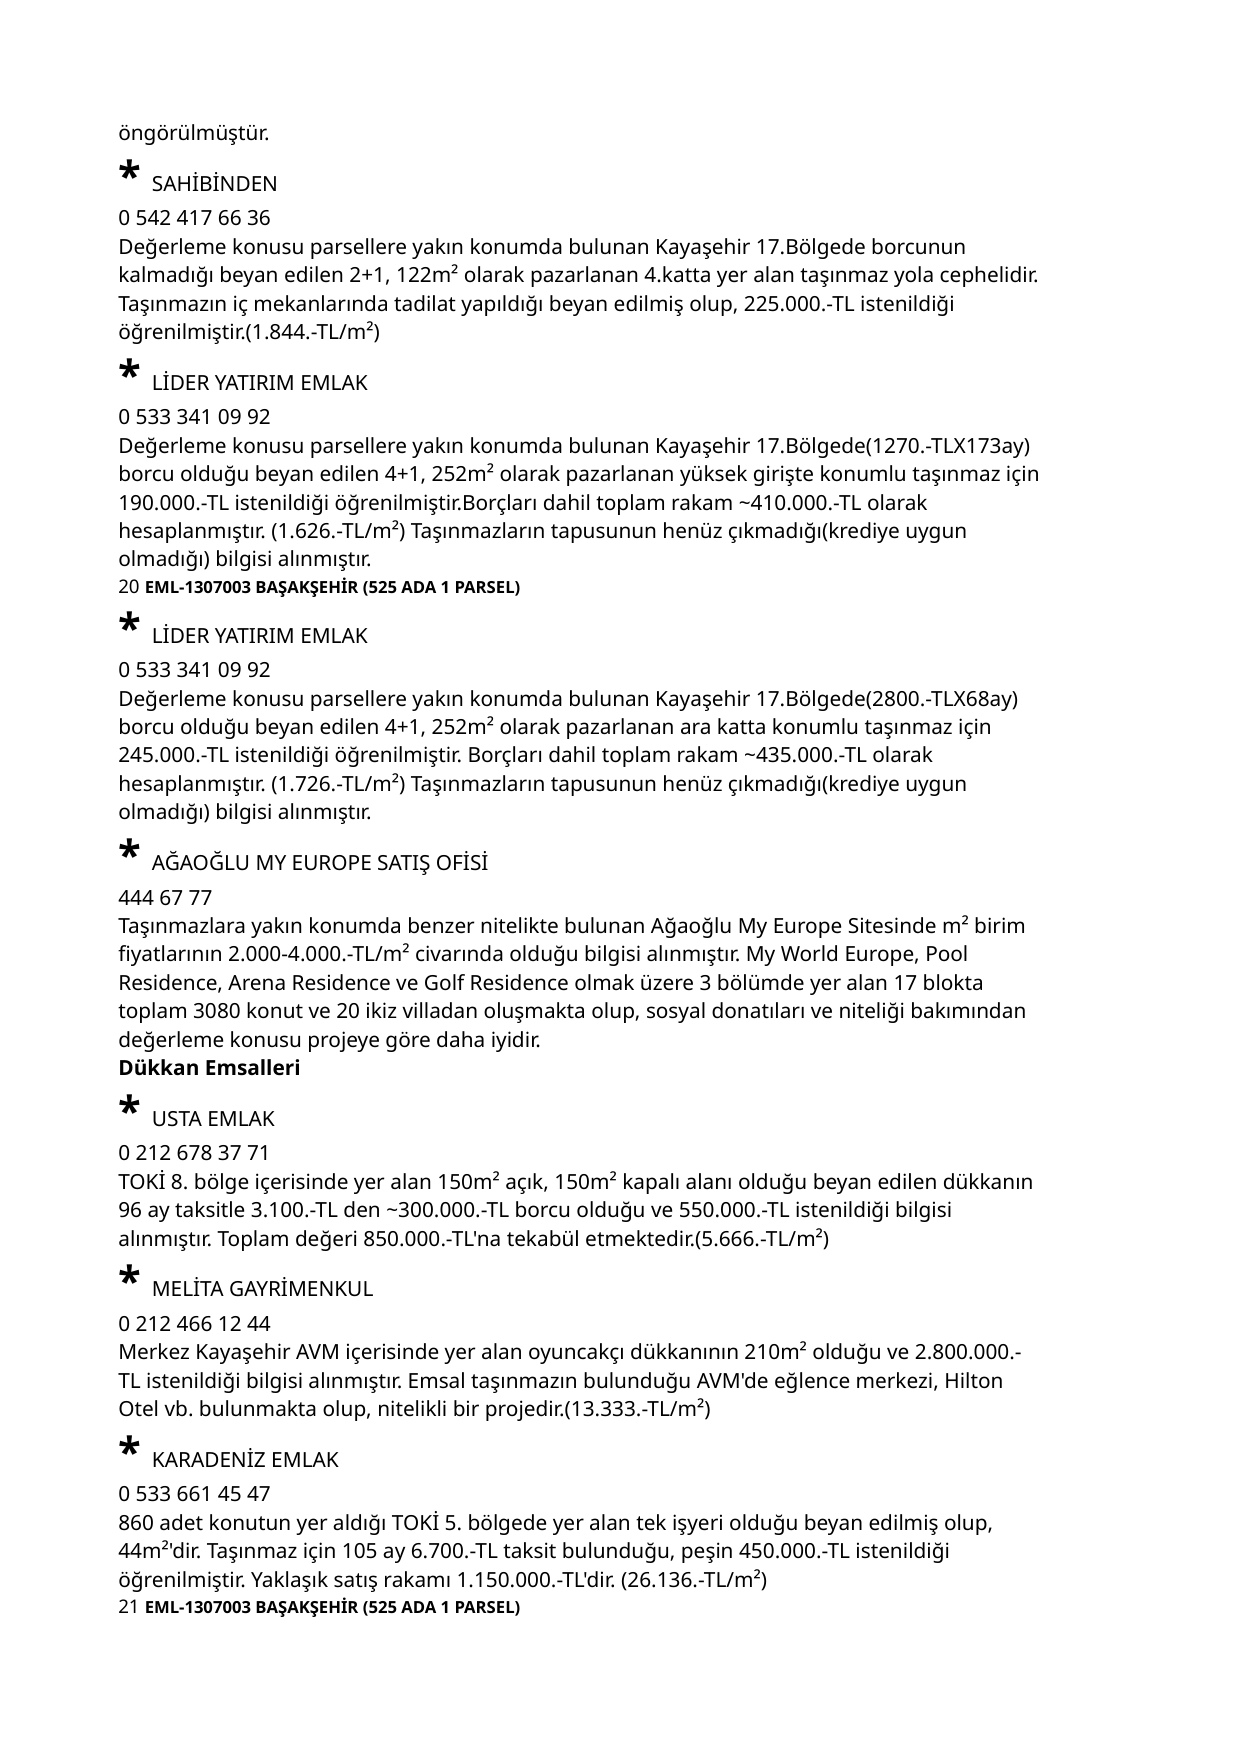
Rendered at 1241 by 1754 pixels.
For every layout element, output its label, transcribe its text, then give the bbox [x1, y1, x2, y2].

text * AĞAOĞLU MY EUROPE SATIŞ OFİSİ [118, 826, 1122, 883]
text 245.000.-TL istenildiği öğrenilmiştir. Borçları dahil toplam rakam ~435.000.-TL olarak [118, 741, 1122, 769]
text 0 533 341 09 92 [118, 655, 1122, 684]
text öğrenilmiştir.(1.844.-TL/m²) [118, 317, 1122, 346]
text hesaplanmıştır. (1.726.-TL/m²) Taşınmazların tapusunun henüz çıkmadığı(krediye uygun [118, 769, 1122, 797]
text 0 212 678 37 71 [118, 1138, 1122, 1167]
text değerleme konusu projeye göre daha iyidir. [118, 1025, 1122, 1053]
text TOKİ 8. bölge içerisinde yer alan 150m² açık, 150m² kapalı alanı olduğu beyan edilen dükkanın [118, 1167, 1122, 1195]
text Değerleme konusu parsellere yakın konumda bulunan Kayaşehir 17.Bölgede borcunun [118, 232, 1122, 260]
text 96 ay taksitle 3.100.-TL den ~300.000.-TL borcu olduğu ve 550.000.-TL istenildiği bilgisi [118, 1195, 1122, 1224]
text Taşınmazın iç mekanlarında tadilat yapıldığı beyan edilmiş olup, 225.000.-TL istenildiği [118, 289, 1122, 317]
text * LİDER YATIRIM EMLAK [118, 598, 1122, 655]
text borcu olduğu beyan edilen 4+1, 252m² olarak pazarlanan ara katta konumlu taşınmaz için [118, 712, 1122, 741]
text olmadığı) bilgisi alınmıştır. [118, 544, 1122, 573]
text 860 adet konutun yer aldığı TOKİ 5. bölgede yer alan tek işyeri olduğu beyan edilmiş olup, [118, 1508, 1122, 1536]
text Değerleme konusu parsellere yakın konumda bulunan Kayaşehir 17.Bölgede(1270.-TLX173ay) [118, 431, 1122, 459]
text Dükkan Emsalleri [118, 1053, 1122, 1082]
text 0 542 417 66 36 [118, 203, 1122, 232]
text * KARADENİZ EMLAK [118, 1423, 1122, 1479]
text 44m²'dir. Taşınmaz için 105 ay 6.700.-TL taksit bulunduğu, peşin 450.000.-TL istenildiği [118, 1536, 1122, 1565]
text TL istenildiği bilgisi alınmıştır. Emsal taşınmazın bulunduğu AVM'de eğlence merkezi, Hilton [118, 1366, 1122, 1394]
text 0 533 341 09 92 [118, 402, 1122, 431]
text alınmıştır. Toplam değeri 850.000.-TL'na tekabül etmektedir.(5.666.-TL/m²) [118, 1224, 1122, 1252]
text * MELİTA GAYRİMENKUL [118, 1252, 1122, 1309]
text Residence, Arena Residence ve Golf Residence olmak üzere 3 bölümde yer alan 17 blokta [118, 968, 1122, 996]
text 21 EML-1307003 BAŞAKŞEHİR (525 ADA 1 PARSEL) [118, 1593, 1122, 1619]
text öğrenilmiştir. Yaklaşık satış rakamı 1.150.000.-TL'dir. (26.136.-TL/m²) [118, 1565, 1122, 1593]
text Merkez Kayaşehir AVM içerisinde yer alan oyuncakçı dükkanının 210m² olduğu ve 2.800.000.- [118, 1337, 1122, 1366]
text 0 533 661 45 47 [118, 1479, 1122, 1508]
text * LİDER YATIRIM EMLAK [118, 346, 1122, 402]
text Değerleme konusu parsellere yakın konumda bulunan Kayaşehir 17.Bölgede(2800.-TLX68ay) [118, 684, 1122, 712]
text fiyatlarının 2.000-4.000.-TL/m² civarında olduğu bilgisi alınmıştır. My World Europe, Pool [118, 939, 1122, 968]
text * USTA EMLAK [118, 1082, 1122, 1138]
text borcu olduğu beyan edilen 4+1, 252m² olarak pazarlanan yüksek girişte konumlu taşınmaz için [118, 459, 1122, 488]
text * SAHİBİNDEN [118, 147, 1122, 203]
text 190.000.-TL istenildiği öğrenilmiştir.Borçları dahil toplam rakam ~410.000.-TL olarak [118, 488, 1122, 516]
text Otel vb. bulunmakta olup, nitelikli bir projedir.(13.333.-TL/m²) [118, 1394, 1122, 1423]
text toplam 3080 konut ve 20 ikiz villadan oluşmakta olup, sosyal donatıları ve niteliği bakımından [118, 996, 1122, 1025]
text hesaplanmıştır. (1.626.-TL/m²) Taşınmazların tapusunun henüz çıkmadığı(krediye uygun [118, 516, 1122, 544]
text olmadığı) bilgisi alınmıştır. [118, 797, 1122, 826]
text 20 EML-1307003 BAŞAKŞEHİR (525 ADA 1 PARSEL) [118, 573, 1122, 598]
text 444 67 77 [118, 883, 1122, 911]
text Taşınmazlara yakın konumda benzer nitelikte bulunan Ağaoğlu My Europe Sitesinde m² birim [118, 911, 1122, 939]
text kalmadığı beyan edilen 2+1, 122m² olarak pazarlanan 4.katta yer alan taşınmaz yola cephelidir. [118, 260, 1122, 289]
text 0 212 466 12 44 [118, 1309, 1122, 1337]
text öngörülmüştür. [118, 118, 1122, 147]
